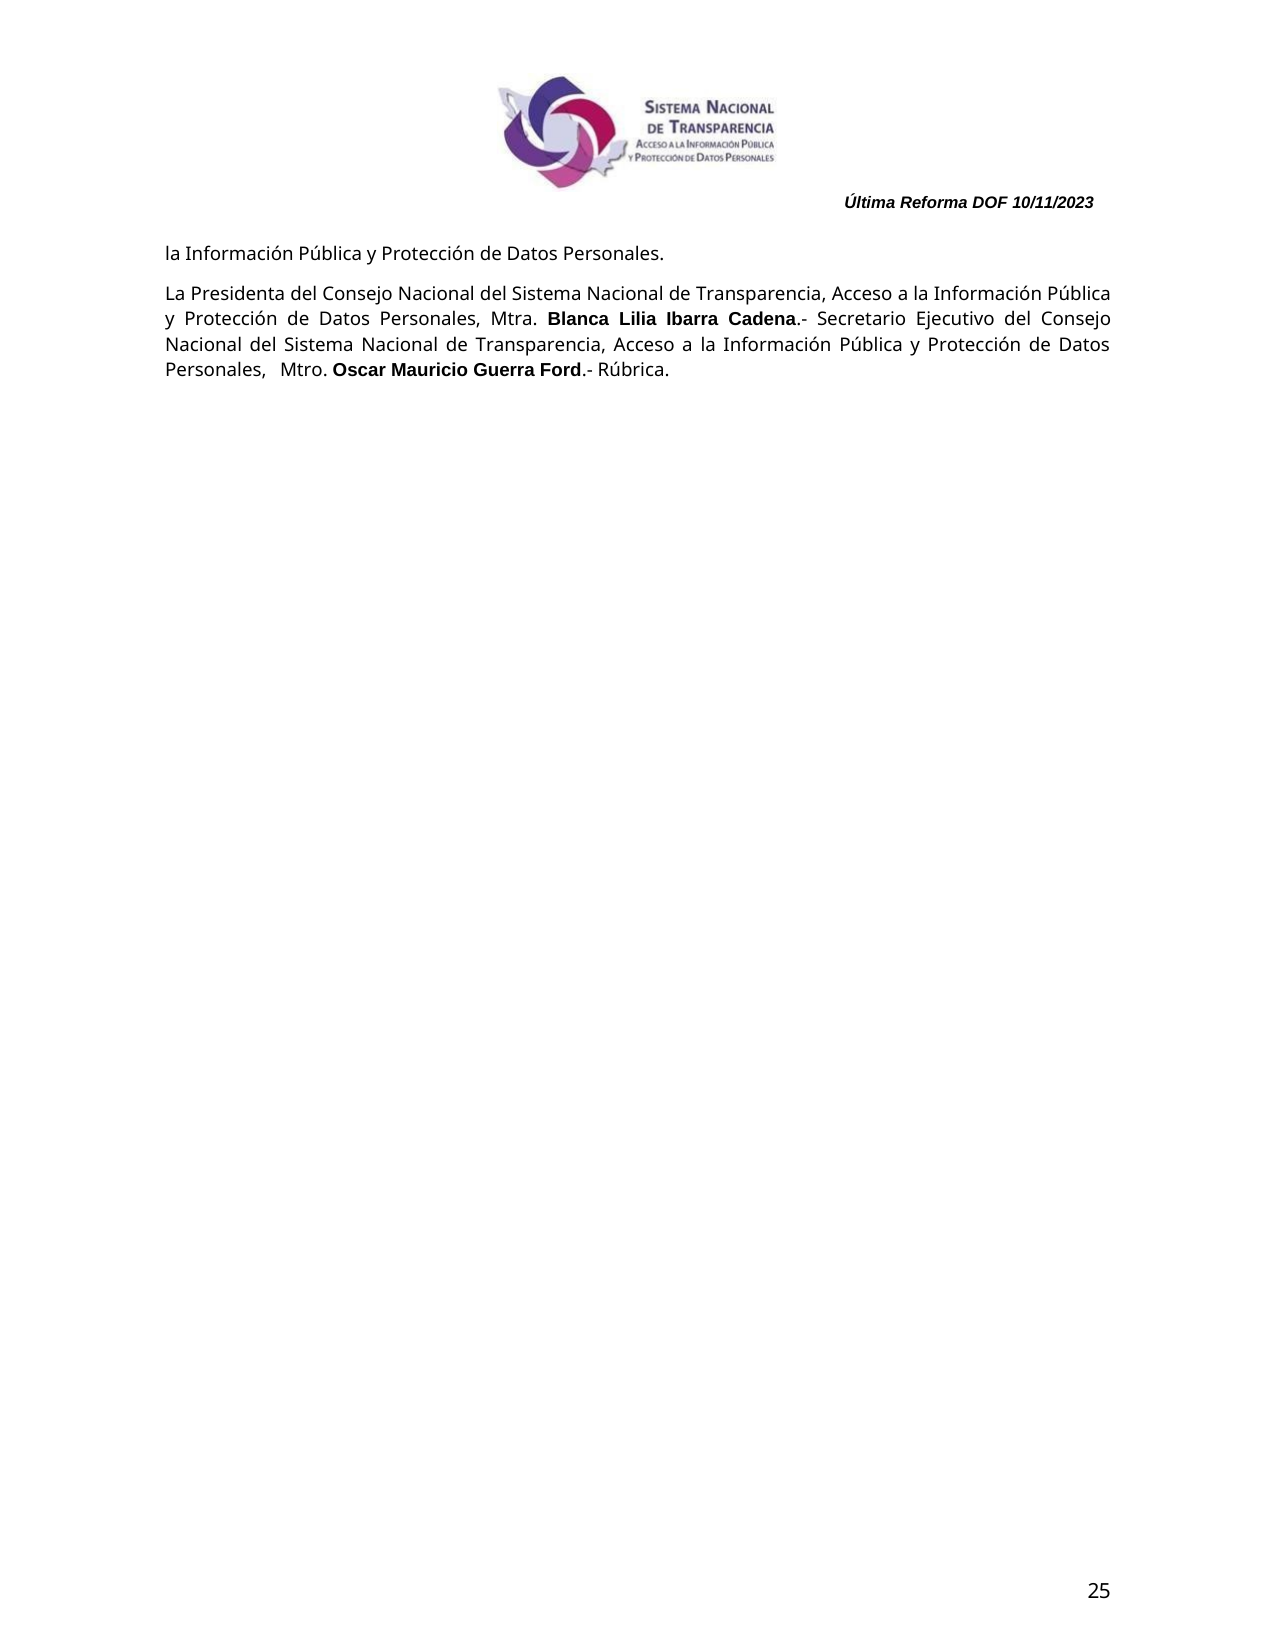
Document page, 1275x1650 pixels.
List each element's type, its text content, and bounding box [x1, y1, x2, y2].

text la Información Pública y Protección de Datos Personales. [165, 240, 1112, 265]
text La Presidenta del Consejo Nacional del Sistema Nacional de Transparencia, Acceso a la Información Pública y Protección de Datos Personales, Mtra. Blanca Lilia Ibarra Cadena.- Secretario Ejecutivo del Consejo Nacional del Sistema Nacional de Transparencia, Acceso a la Información Pública y Protección de Datos Personales, Mtro. Oscar Mauricio Guerra Ford.- Rúbrica. [165, 280, 1111, 382]
